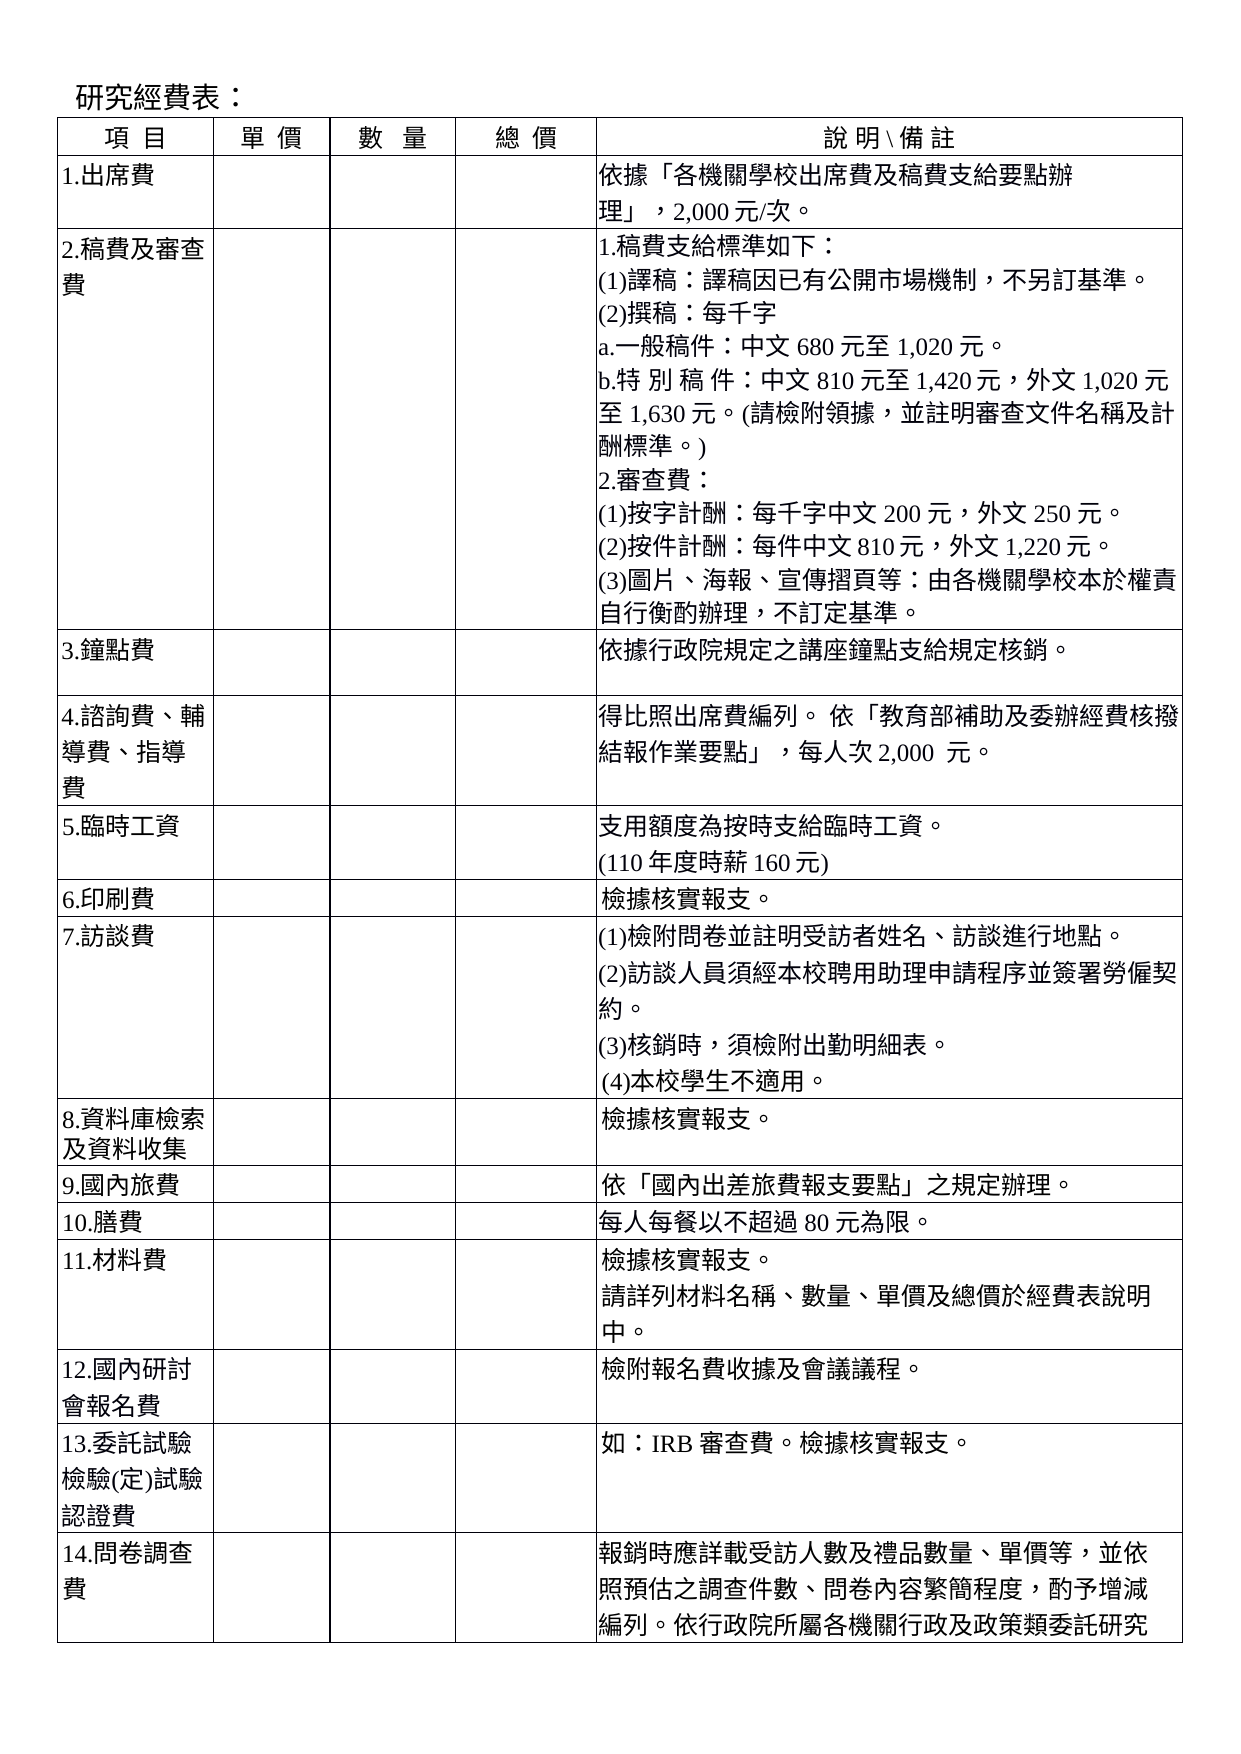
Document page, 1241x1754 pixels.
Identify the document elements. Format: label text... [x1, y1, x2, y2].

table_cell 每人每餐以不超過 80 元為限。 [597, 1203, 1182, 1239]
table_cell 9.國內旅費 [58, 1166, 213, 1202]
table_cell 4.諮詢費、輔導費、指導費 [58, 696, 213, 805]
table_cell 10.膳費 [58, 1203, 213, 1239]
table_cell [214, 1533, 329, 1642]
table_cell (1)檢附問卷並註明受訪者姓名、訪談進行地點。 (2)訪談人員須經本校聘用助理申請程序並簽署勞僱契約。 (3)核銷時，須檢附出勤明細表。 (4)本校學生不適用。 [597, 917, 1182, 1098]
table_cell 檢據核實報支。 請詳列材料名稱、數量、單價及總價於經費表說明中。 [597, 1240, 1182, 1349]
table_cell [331, 1350, 455, 1422]
table_header 說 明 \ 備 註 [597, 118, 1182, 154]
table_cell [214, 806, 329, 878]
table_cell [331, 806, 455, 878]
table_cell [456, 1424, 596, 1532]
table_cell [331, 917, 455, 1098]
table_cell [331, 156, 455, 228]
table_cell 14.問卷調查費 [58, 1533, 213, 1642]
table_cell 檢據核實報支。 [597, 880, 1182, 916]
table_cell [214, 630, 329, 695]
table_cell [214, 1099, 329, 1164]
table_cell [456, 917, 596, 1098]
table_cell [214, 880, 329, 916]
table_cell [214, 696, 329, 805]
table_cell [456, 1240, 596, 1349]
table_cell [331, 1203, 455, 1239]
table_cell [456, 696, 596, 805]
text 研究經費表： [75, 75, 1165, 117]
table_cell [331, 1424, 455, 1532]
table_cell 依據「各機關學校出席費及稿費支給要點辦理」，2,000元/次。 [597, 156, 1182, 228]
table_cell 5.臨時工資 [58, 806, 213, 878]
table_cell [214, 1166, 329, 1202]
table_cell [214, 156, 329, 228]
table_cell [456, 1099, 596, 1164]
table_cell 依「國內出差旅費報支要點」之規定辦理。 [597, 1166, 1182, 1202]
table_cell 支用額度為按時支給臨時工資。 (110年度時薪160元) [597, 806, 1182, 878]
table_cell [456, 880, 596, 916]
table_cell 3.鐘點費 [58, 630, 213, 695]
table_header 單 價 [214, 118, 329, 154]
table_cell 8.資料庫檢索及資料收集 [58, 1099, 213, 1164]
table_cell 12.國內研討會報名費 [58, 1350, 213, 1422]
table_header 數 量 [331, 118, 455, 154]
table_cell [331, 1099, 455, 1164]
table_cell [331, 696, 455, 805]
table_cell [331, 630, 455, 695]
table_cell 檢據核實報支。 [597, 1099, 1182, 1164]
table_cell 得比照出席費編列。 依「教育部補助及委辦經費核撥結報作業要點」，每人次2,000 元。 [597, 696, 1182, 805]
table_cell 報銷時應詳載受訪人數及禮品數量、單價等，並依 照預估之調查件數、問卷內容繁簡程度，酌予增減 編列。依行政院所屬各機關行政及政策類委託研究 [597, 1533, 1182, 1642]
table_cell [214, 229, 329, 629]
table_cell 1.稿費支給標準如下： (1)譯稿：譯稿因已有公開市場機制，不另訂基準。 (2)撰稿：每千字 a.一般稿件：中文 680 元至 1,020 元。 b.特 別 稿 件：中文 810 元至1,420元，外文1,020 元至 1,630 元。(請檢附領據，並註明審查文件名稱及計酬標準。) 2.審查費： (1)按字計酬：每千字中文 200 元，外文 250 元。 (2)按件計酬：每件中文810元，外文1,220元。 (3)圖片、海報、宣傳摺頁等：由各機關學校本於權責自行衡酌辦理，不訂定基準。 [597, 229, 1182, 629]
table_cell [331, 1240, 455, 1349]
table_cell [456, 1166, 596, 1202]
table_cell [456, 1203, 596, 1239]
table_cell [331, 880, 455, 916]
table_cell [456, 156, 596, 228]
table_header 項 目 [58, 118, 213, 154]
table_cell [456, 229, 596, 629]
table_cell 如：IRB 審查費。檢據核實報支。 [597, 1424, 1182, 1532]
table_cell [214, 1424, 329, 1532]
table_cell [331, 229, 455, 629]
table_cell 2.稿費及審查費 [58, 229, 213, 629]
table_header 總 價 [456, 118, 596, 154]
table_cell [456, 630, 596, 695]
table_cell 11.材料費 [58, 1240, 213, 1349]
table_cell [214, 1350, 329, 1422]
table_cell [214, 1203, 329, 1239]
table_cell 檢附報名費收據及會議議程。 [597, 1350, 1182, 1422]
table_cell [331, 1166, 455, 1202]
table_cell 7.訪談費 [58, 917, 213, 1098]
table_cell 6.印刷費 [58, 880, 213, 916]
table_cell [331, 1533, 455, 1642]
table_cell [214, 917, 329, 1098]
table_cell [456, 1533, 596, 1642]
table_cell [456, 1350, 596, 1422]
table_cell 13.委託試驗檢驗(定)試驗認證費 [58, 1424, 213, 1532]
table_cell [456, 806, 596, 878]
table_cell 依據行政院規定之講座鐘點支給規定核銷。 [597, 630, 1182, 695]
table_cell 1.出席費 [58, 156, 213, 228]
table_cell [214, 1240, 329, 1349]
